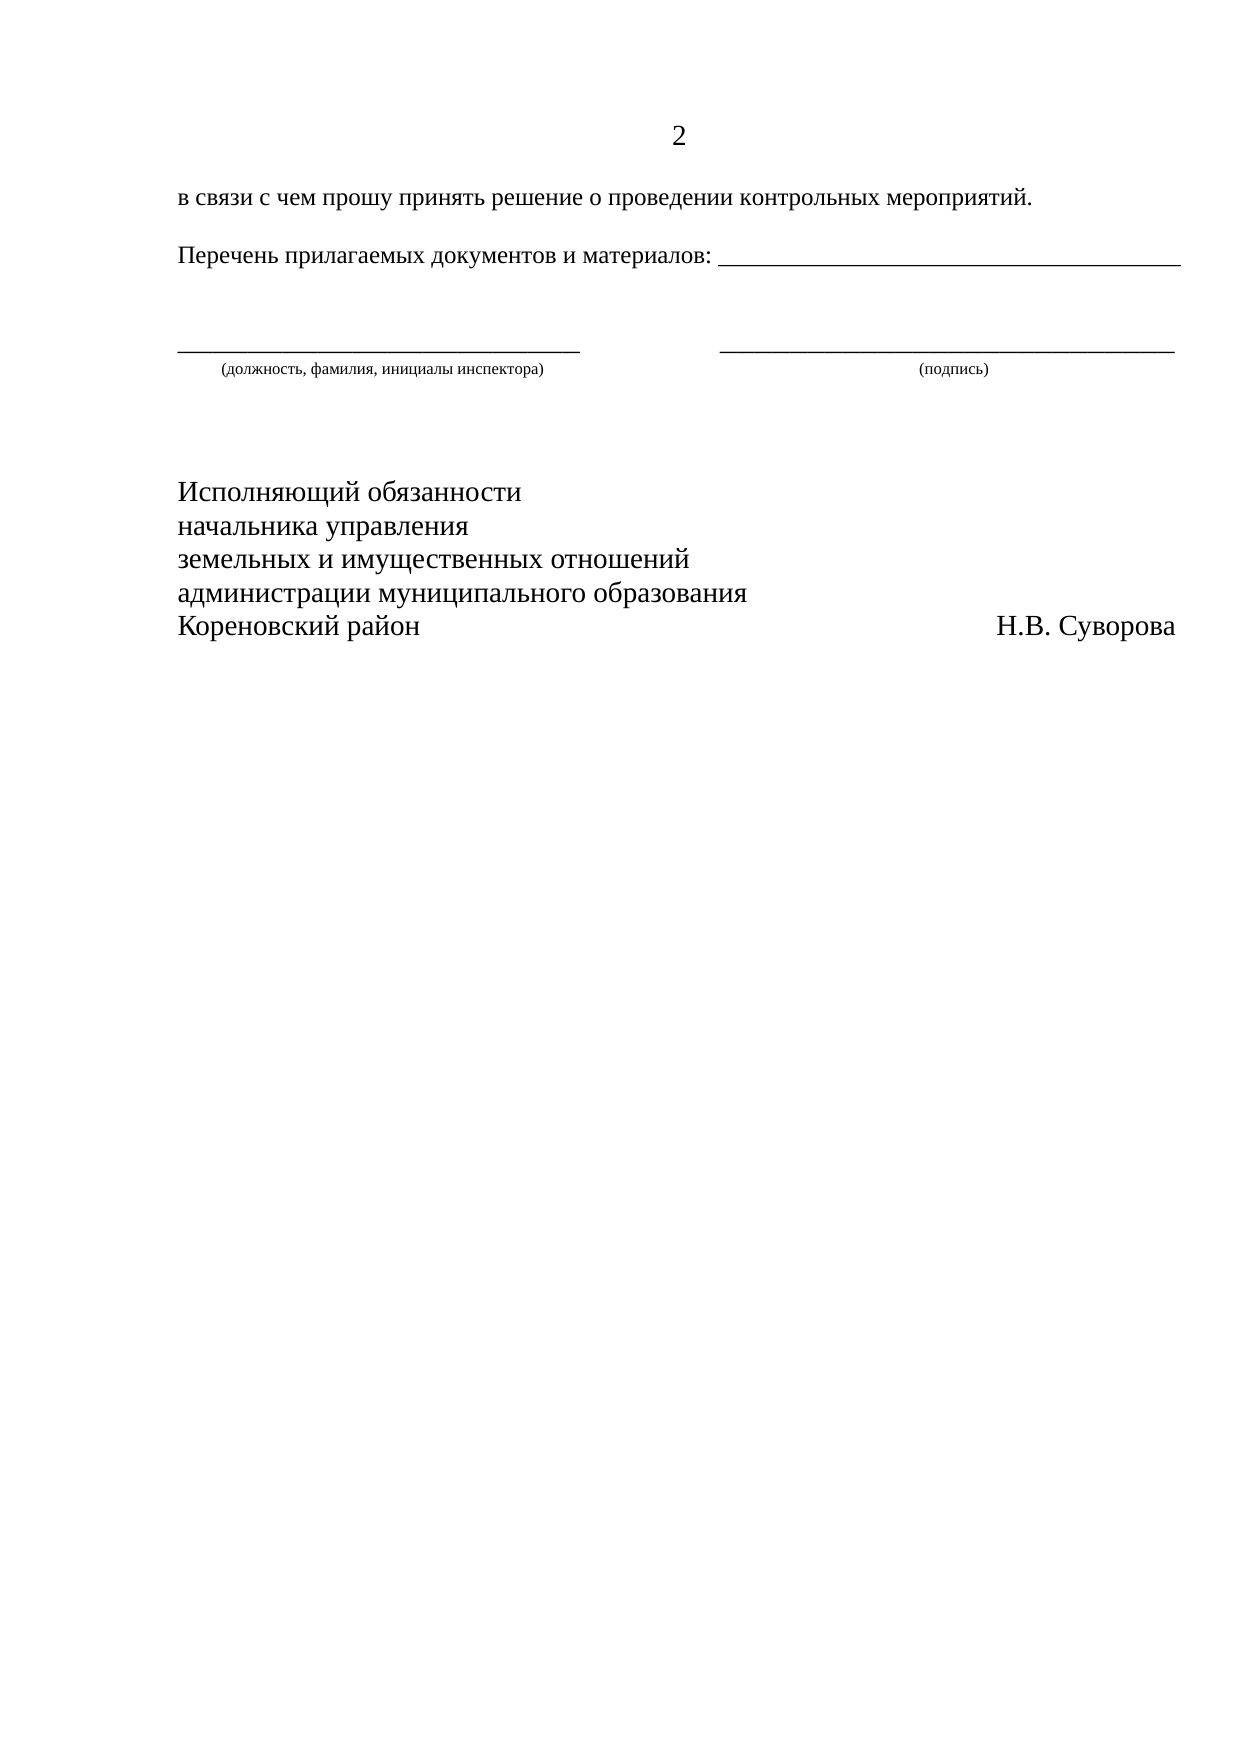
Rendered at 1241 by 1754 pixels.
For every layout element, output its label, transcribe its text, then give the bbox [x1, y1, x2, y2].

text в связи с чем прошу принять решение о проведении контрольных мероприятий. [177, 182, 1152, 211]
text начальника управления [177, 508, 1181, 541]
text _______________________ __________________________ [177, 326, 1181, 359]
text Исполняющий обязанности [177, 474, 1181, 508]
text Перечень прилагаемых документов и материалов: _____________________________________ [177, 240, 1181, 268]
text администрации муниципального образования [177, 575, 1181, 608]
text (должность, фамилия, инициалы инспектора) (подпись) [177, 359, 1181, 378]
text Кореновский район Н.В. Суворова [177, 608, 1181, 642]
text земельных и имущественных отношений [177, 541, 1181, 575]
